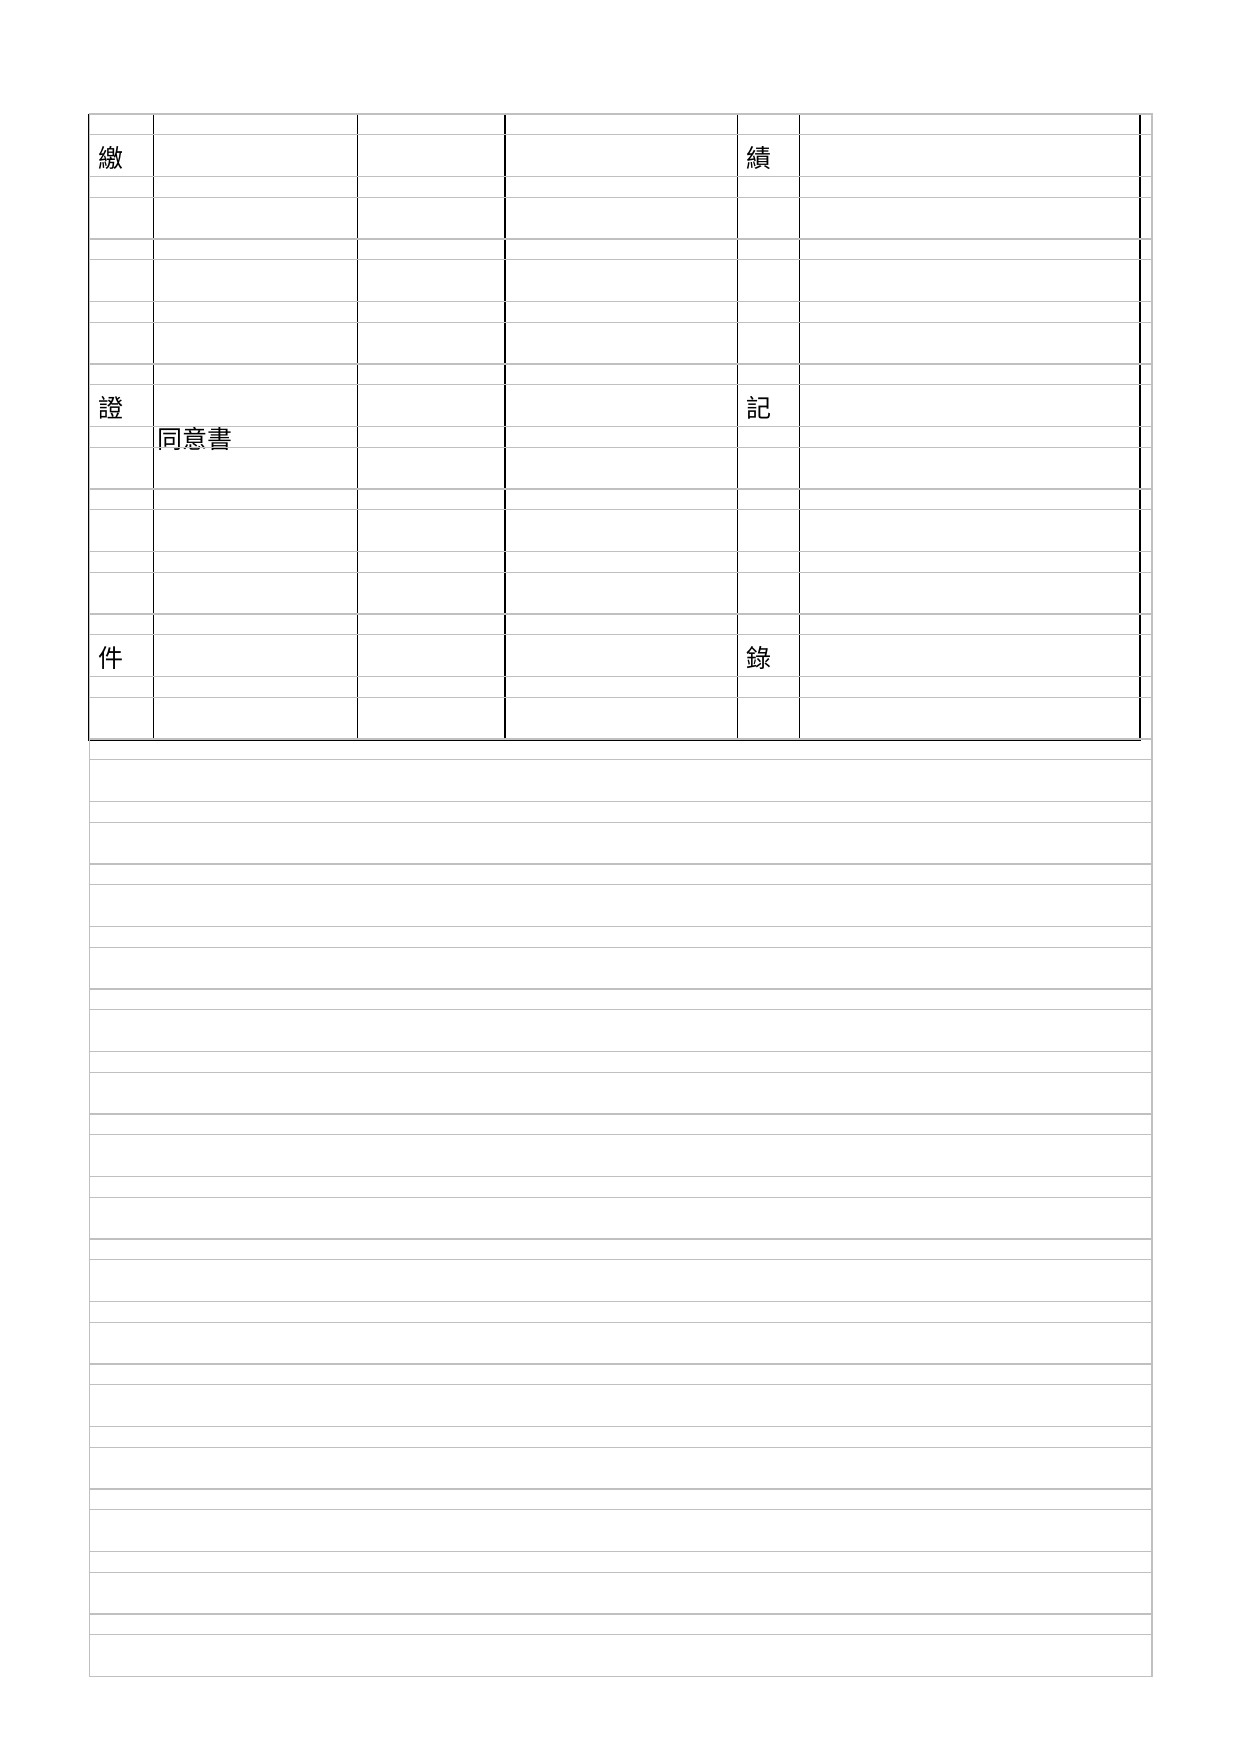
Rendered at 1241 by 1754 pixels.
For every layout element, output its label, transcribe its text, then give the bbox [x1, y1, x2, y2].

table_cell [800, 427, 1139, 447]
table_cell 成 績 記 錄 [738, 177, 799, 197]
table_cell [506, 177, 737, 197]
table_cell 同意書 [154, 135, 357, 176]
table_cell [506, 115, 737, 134]
table_cell [358, 177, 504, 197]
table_cell [800, 115, 1139, 134]
table_cell 成 績 記 錄 [738, 677, 799, 697]
table_cell [800, 635, 1139, 676]
table_cell [358, 115, 504, 134]
table_cell [800, 448, 1139, 488]
table_cell [358, 323, 504, 363]
table_cell 附 繳 證 件 [90, 115, 153, 134]
table_cell 附 繳 證 件 [90, 240, 153, 259]
table_cell [506, 698, 737, 738]
table_cell 成 績 記 錄 [738, 490, 799, 509]
table_cell 成 績 記 錄 [738, 240, 799, 259]
table_cell 附 繳 證 件 [90, 198, 153, 238]
table_cell [800, 177, 1139, 197]
table_cell [800, 615, 1139, 634]
table_cell [800, 510, 1139, 551]
table_cell [506, 198, 737, 238]
table_cell [358, 135, 504, 176]
table_cell 同意書 [154, 490, 357, 509]
table_cell [800, 552, 1139, 572]
table_cell 附 繳 證 件 [90, 573, 153, 613]
table_cell [800, 573, 1139, 613]
table_cell [800, 323, 1139, 363]
table_cell 附 繳 證 件 [90, 448, 153, 488]
table_cell [800, 698, 1139, 738]
table_cell 成 績 記 錄 [738, 615, 799, 634]
table_cell [800, 490, 1139, 509]
table_cell 成 績 記 錄 [738, 135, 799, 176]
table_cell [506, 427, 737, 447]
table_cell [506, 302, 737, 322]
table_cell 同意書 [154, 427, 357, 447]
table_cell [358, 302, 504, 322]
table_cell [358, 698, 504, 738]
table_cell 同意書 [154, 302, 357, 322]
table_cell [506, 323, 737, 363]
table_cell 附 繳 證 件 [90, 177, 153, 197]
table_cell 成 績 記 錄 [738, 365, 799, 384]
table_cell 附 繳 證 件 [90, 552, 153, 572]
table_cell 同意書 [154, 198, 357, 238]
table_cell [506, 677, 737, 697]
table_cell 附 繳 證 件 [90, 385, 153, 426]
table_cell 同意書 [154, 365, 357, 384]
table_cell 附 繳 證 件 [90, 510, 153, 551]
table_cell [358, 385, 504, 426]
table_cell 同意書 [154, 115, 357, 134]
table_cell 同意書 [154, 177, 357, 197]
table_cell 成 績 記 錄 [738, 698, 799, 738]
table_cell 成 績 記 錄 [738, 323, 799, 363]
table_cell [800, 677, 1139, 697]
table_cell 同意書 [154, 385, 357, 426]
table_cell [506, 635, 737, 676]
table_cell [800, 302, 1139, 322]
table_cell 同意書 [154, 615, 357, 634]
table_cell 附 繳 證 件 [90, 635, 153, 676]
table_cell 成 績 記 錄 [738, 552, 799, 572]
table_cell 同意書 [154, 240, 357, 259]
table_cell 同意書 [154, 448, 357, 488]
table_cell [358, 510, 504, 551]
table_cell [506, 615, 737, 634]
table_cell [506, 573, 737, 613]
table_cell [800, 365, 1139, 384]
table_cell [800, 135, 1139, 176]
table_cell 同意書 [154, 260, 357, 301]
table_cell [506, 135, 737, 176]
table_cell 附 繳 證 件 [90, 615, 153, 634]
table_cell [800, 260, 1139, 301]
table_cell [800, 240, 1139, 259]
table_cell 附 繳 證 件 [90, 698, 153, 738]
table_cell [800, 385, 1139, 426]
table_cell 附 繳 證 件 [90, 490, 153, 509]
table_cell [358, 635, 504, 676]
table_cell [800, 198, 1139, 238]
table_cell 同意書 [154, 510, 357, 551]
table_cell [358, 677, 504, 697]
table_cell [358, 198, 504, 238]
table_cell 附 繳 證 件 [90, 260, 153, 301]
table_cell 同意書 [154, 698, 357, 738]
table_cell 成 績 記 錄 [738, 385, 799, 426]
table_cell [358, 427, 504, 447]
table_cell 成 績 記 錄 [738, 260, 799, 301]
table_cell [358, 448, 504, 488]
table_cell [506, 365, 737, 384]
table_cell [358, 573, 504, 613]
table_cell 同意書 [161, 430, 178, 447]
table_cell 同意書 [154, 323, 357, 363]
table_cell [358, 240, 504, 259]
table_cell [358, 260, 504, 301]
table_cell [506, 385, 737, 426]
table_cell 成 績 記 錄 [738, 635, 799, 676]
table_cell [506, 260, 737, 301]
table_cell [506, 510, 737, 551]
table_cell 成 績 記 錄 [738, 198, 799, 238]
table_cell 同意書 [154, 635, 357, 676]
table_cell 成 績 記 錄 [738, 448, 799, 488]
table_cell 附 繳 證 件 [90, 365, 153, 384]
table_cell 同意書 [154, 677, 357, 697]
table_cell 附 繳 證 件 [90, 427, 153, 447]
table_cell [506, 552, 737, 572]
table_cell [358, 365, 504, 384]
table_cell 同意書 [154, 552, 357, 572]
table_cell 成 績 記 錄 [738, 510, 799, 551]
table_cell 成 績 記 錄 [738, 573, 799, 613]
table_cell 附 繳 證 件 [90, 323, 153, 363]
table_cell 成 績 記 錄 [738, 427, 799, 447]
table_cell 附 繳 證 件 [90, 677, 153, 697]
table_cell [358, 615, 504, 634]
table_cell 附 繳 證 件 [90, 135, 153, 176]
table_cell 同意書 [154, 573, 357, 613]
table_cell [506, 448, 737, 488]
table_cell [506, 240, 737, 259]
table_cell [506, 490, 737, 509]
table_cell 成 績 記 錄 [738, 302, 799, 322]
table_cell [358, 490, 504, 509]
table_cell 附 繳 證 件 [90, 302, 153, 322]
table_cell [358, 552, 504, 572]
table_cell 成 績 記 錄 [738, 115, 799, 134]
